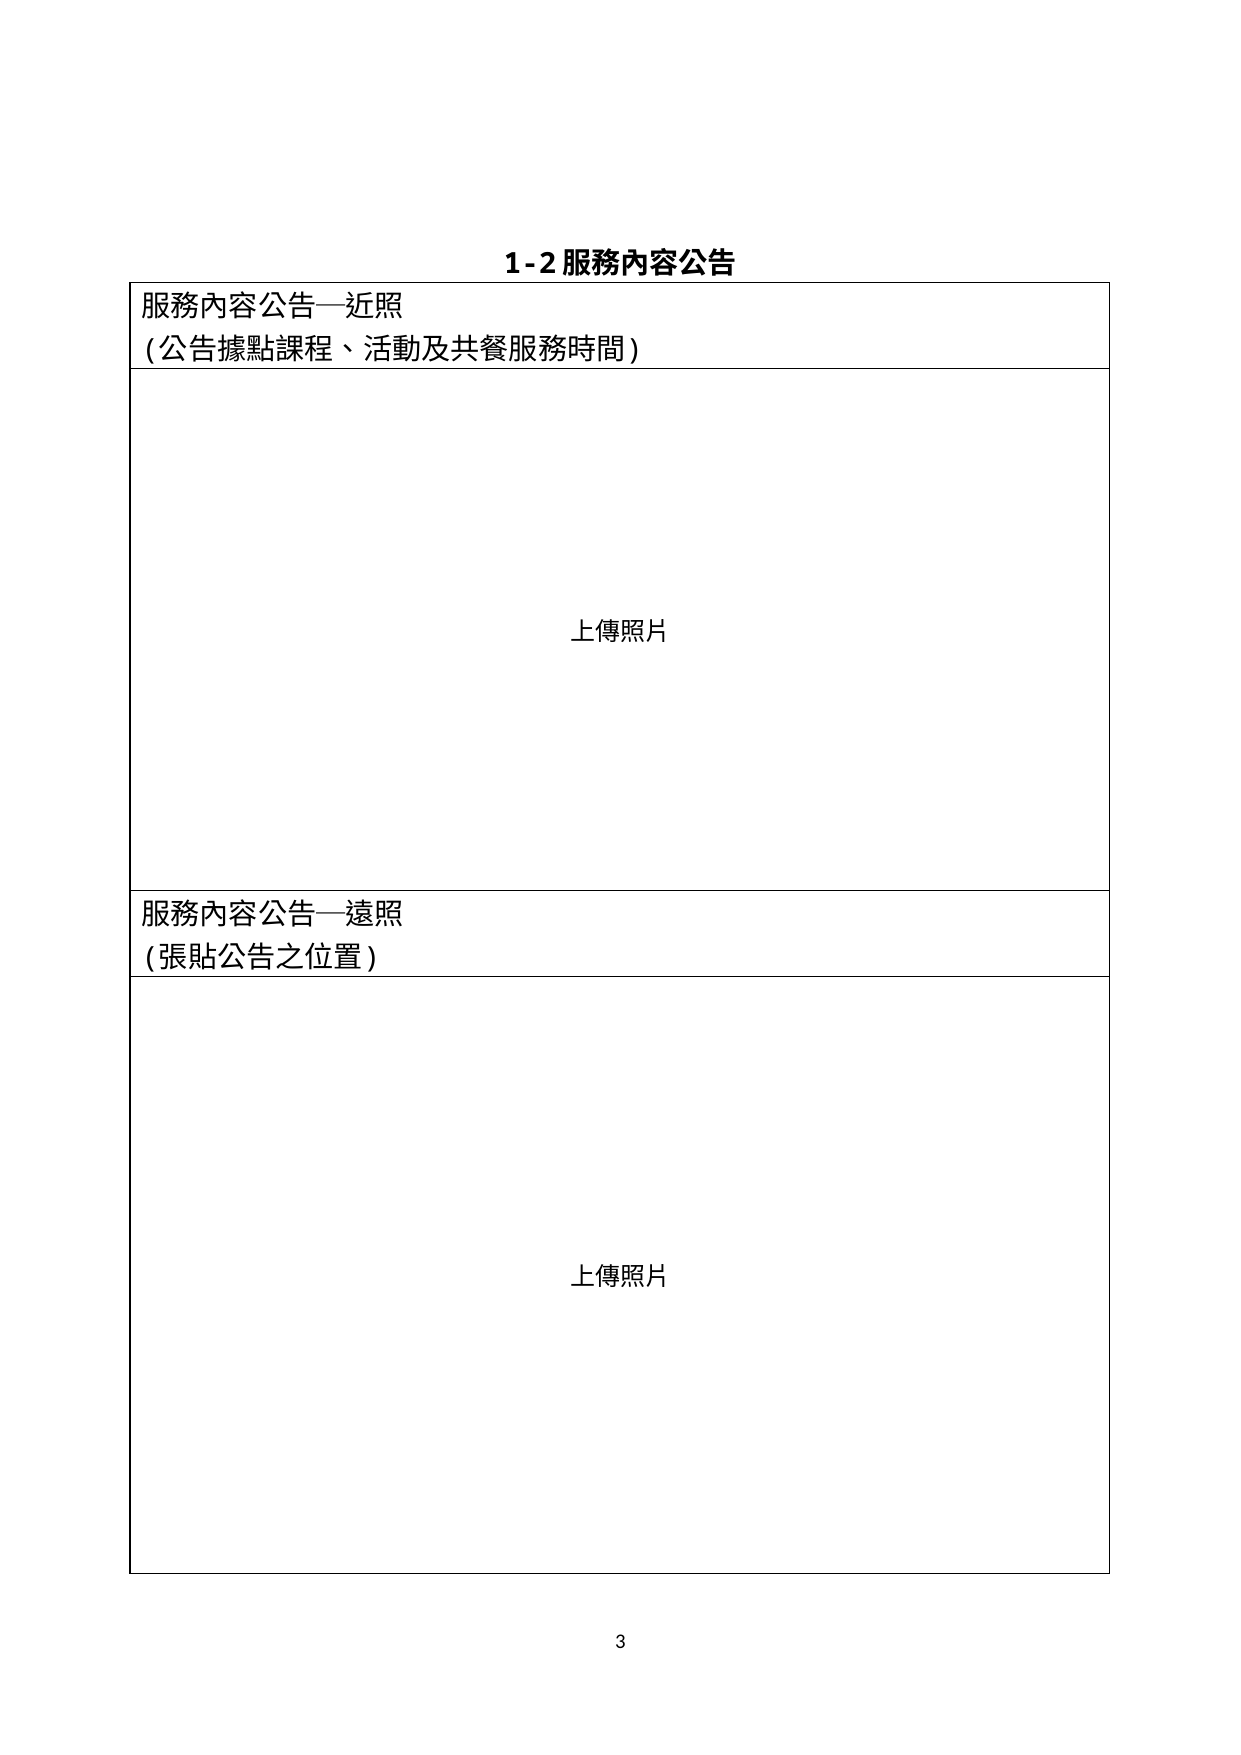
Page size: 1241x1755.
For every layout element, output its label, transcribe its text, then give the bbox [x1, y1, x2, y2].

table_cell 上傳照片 [131, 977, 1109, 1573]
table_header 服務內容公告─近照 (公告據點課程、活動及共餐服務時間) [131, 283, 1109, 368]
table_cell 上傳照片 [131, 369, 1109, 890]
table_cell 服務內容公告─遠照 (張貼公告之位置) [131, 891, 1109, 976]
text 1-2服務內容公告 [130, 239, 1110, 282]
